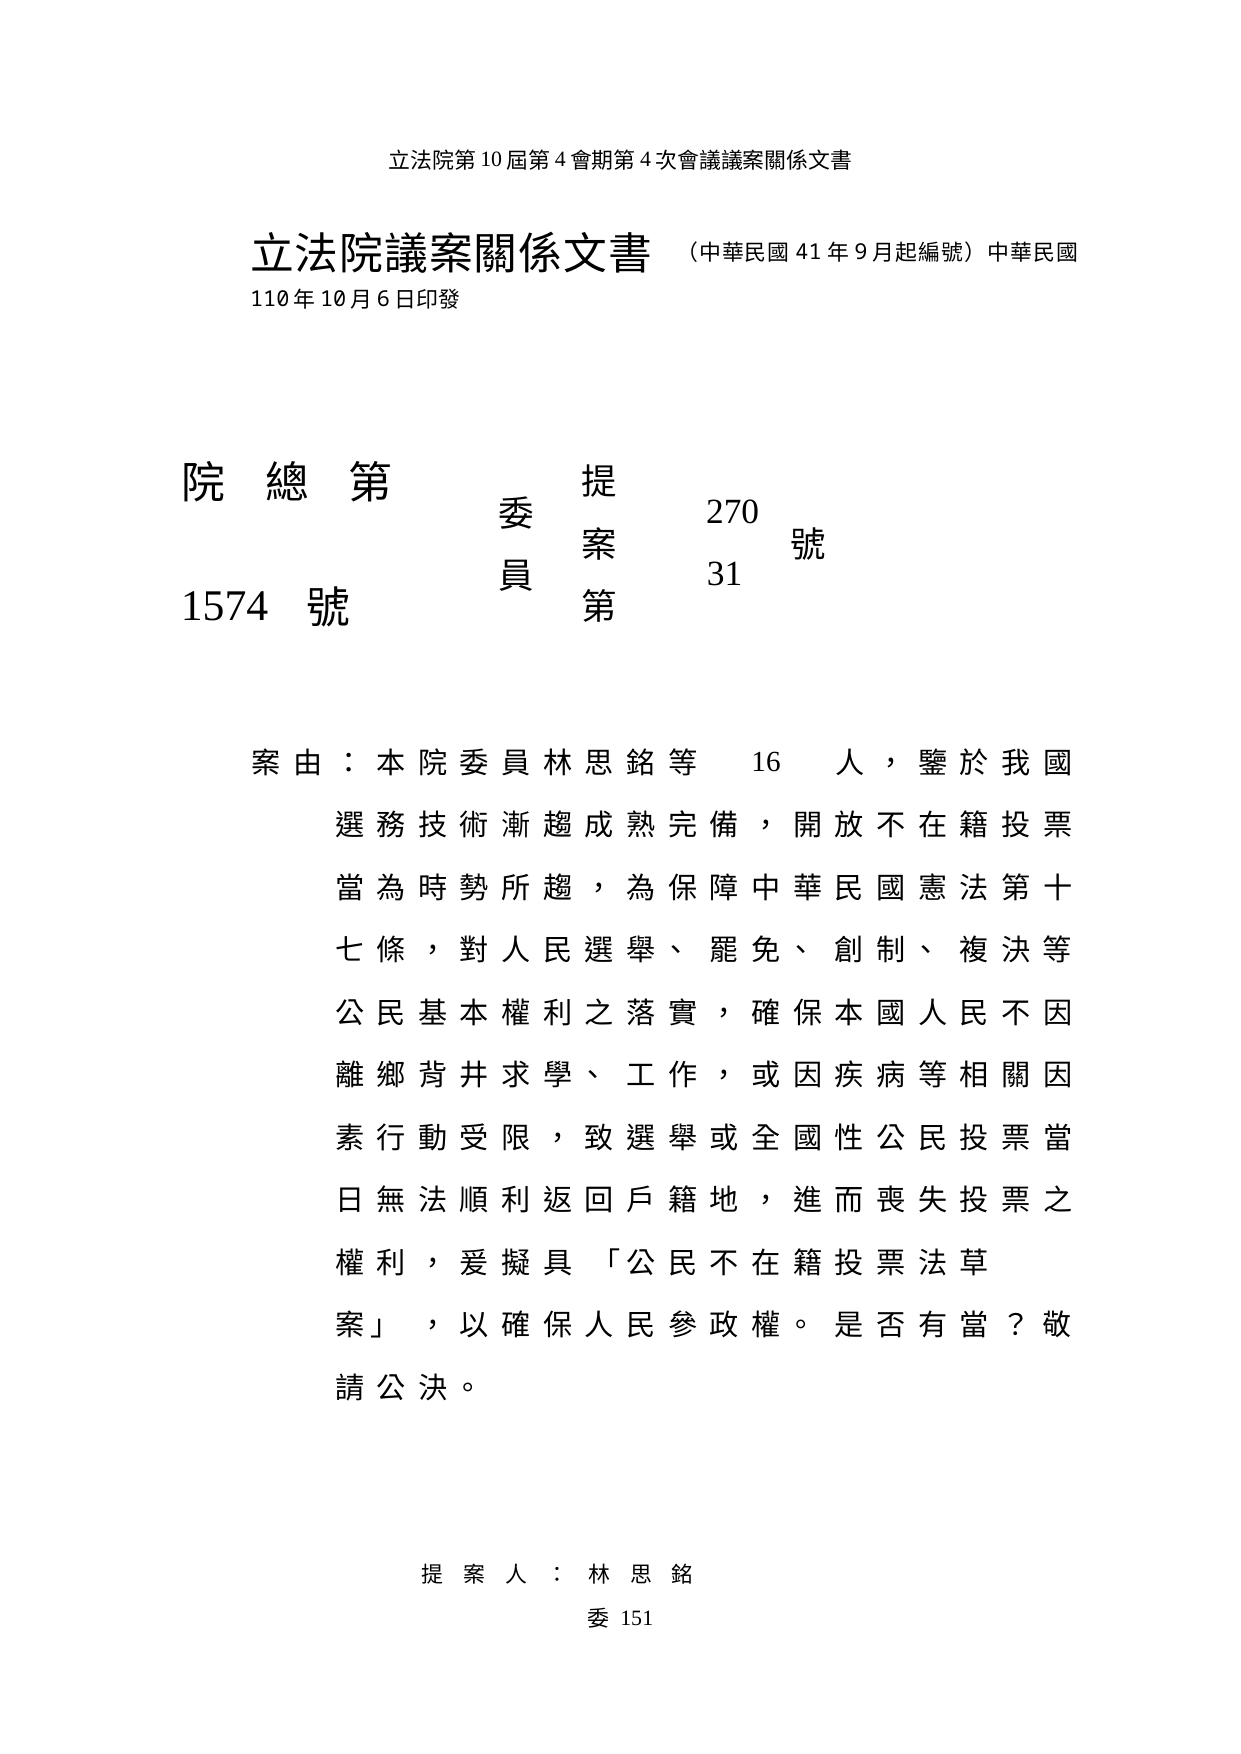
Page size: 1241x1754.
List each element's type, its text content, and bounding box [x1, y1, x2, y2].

table_header [810, 542, 815, 656]
text 提案人：林思銘 [403, 1531, 1012, 1594]
table_header 提案第 [556, 406, 661, 656]
table_header 委員 [441, 406, 556, 656]
table_header 27031 [661, 406, 773, 656]
table_header 院總第1574號 [162, 406, 441, 656]
table_header [810, 406, 815, 534]
table_header [815, 406, 829, 656]
table_header 號 [773, 406, 810, 656]
text 案由：本院委員林思銘等16人，鑒於我國選務技術漸趨成熟完備，開放不在籍投票當為時勢所趨，為保障中華民國憲法第十七條，對人民選舉、罷免、創制、複決等公民基本權利之落實，確保本國人民不因離鄉背井求學、工作，或因疾病等相關因素行動受限，致選舉或全國性公民投票當日無法順利返回戶籍地，進而喪失投票之權利，爰擬具「公民不在籍投票法草案」，以確保人民參政權。是否有當？敬請公決。 [217, 719, 1078, 1406]
text 立法院議案關係文書 （中華民國41年9月起編號）中華民國110年10月6日印發 [250, 219, 1078, 314]
